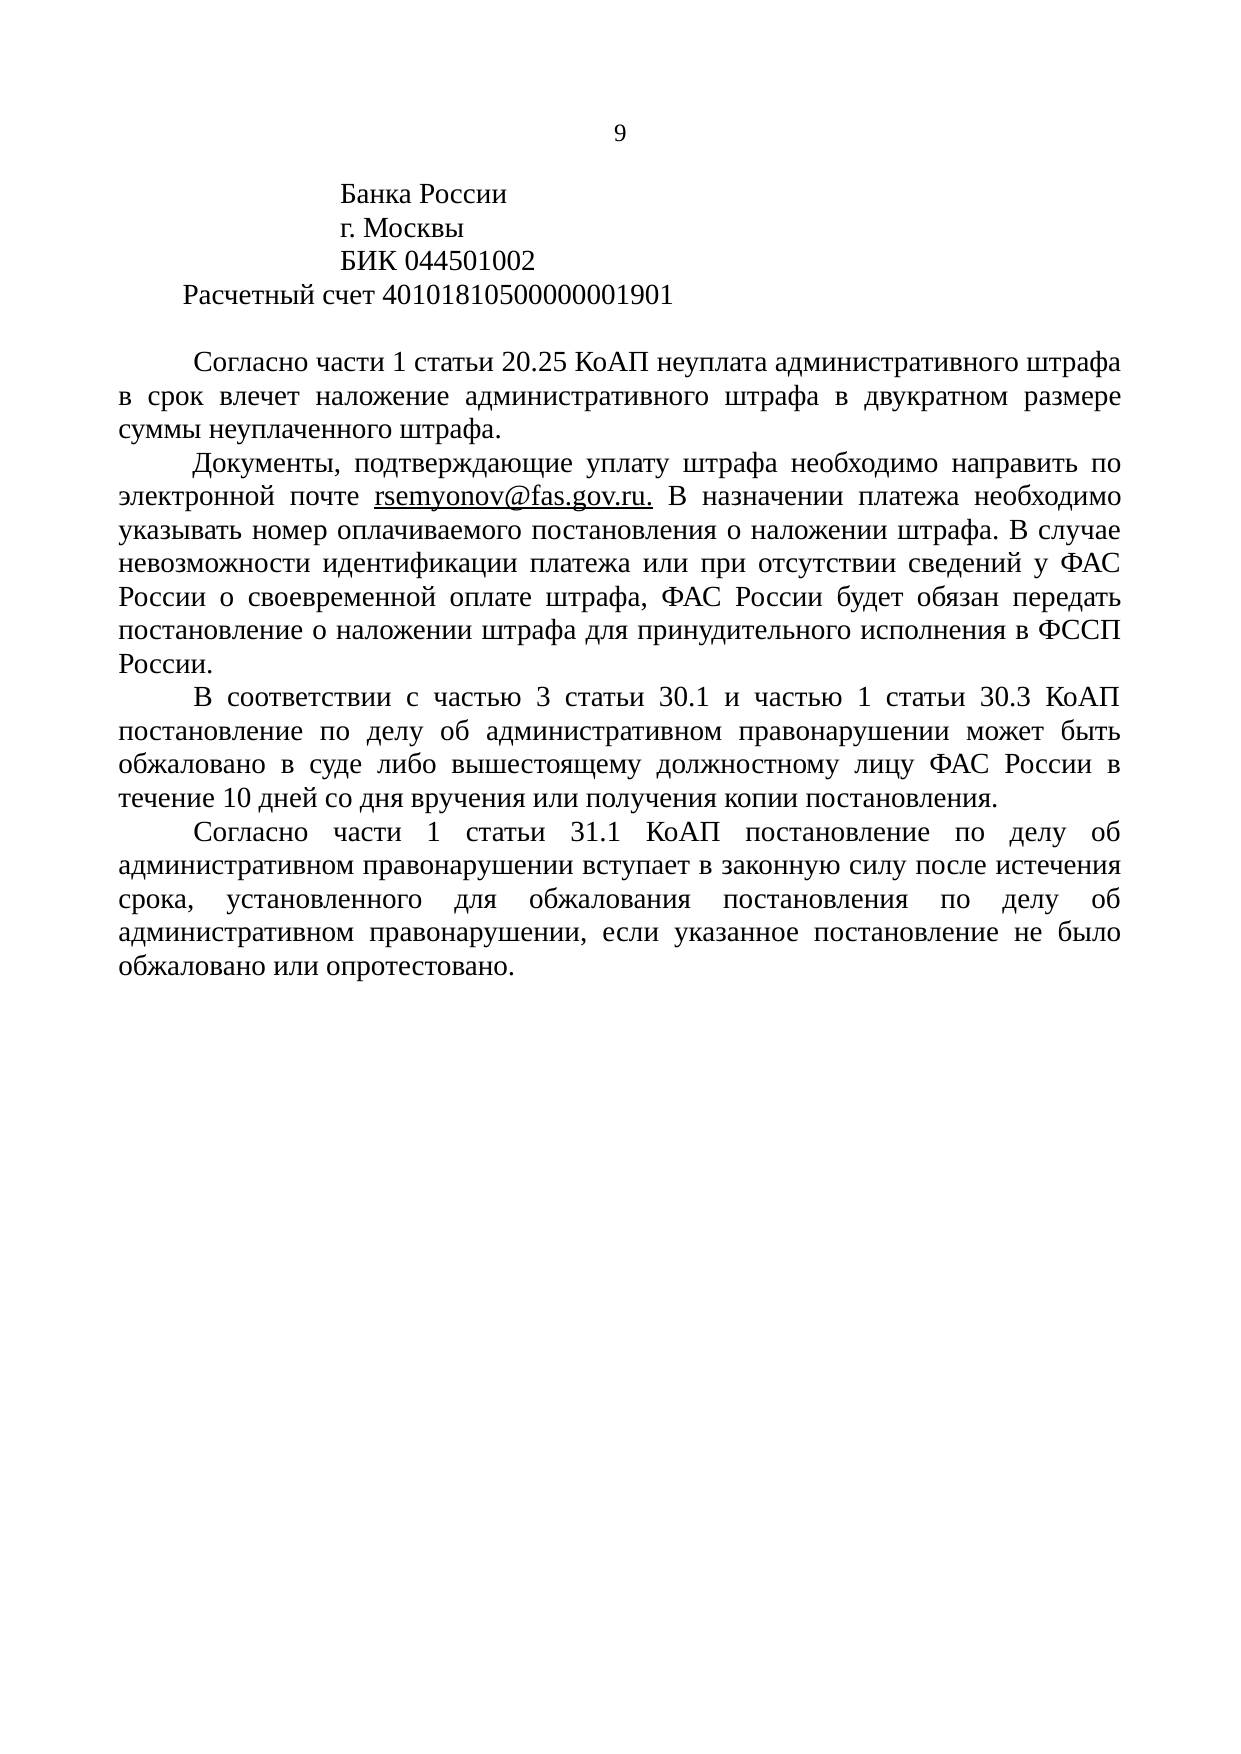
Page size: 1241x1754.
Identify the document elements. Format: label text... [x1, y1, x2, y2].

text г. Москвы [118, 210, 1122, 243]
text В соответствии с частью 3 статьи 30.1 и частью 1 статьи 30.3 КоАП постановление по делу об административном правонарушении может быть обжаловано в суде либо вышестоящему должностному лицу ФАС России в течение 10 дней со дня вручения или получения копии постановления. [118, 679, 1122, 814]
text Расчетный счет 40101810500000001901 [118, 277, 1122, 311]
text Согласно части 1 статьи 20.25 КоАП неуплата административного штрафа в срок влечет наложение административного штрафа в двукратном размере суммы неуплаченного штрафа. [118, 344, 1122, 445]
text Документы, подтверждающие уплату штрафа необходимо направить по электронной почте rsemyonov@fas.gov.ru. В назначении платежа необходимо указывать номер оплачиваемого постановления о наложении штрафа. В случае невозможности идентификации платежа или при отсутствии сведений у ФАС России о своевременной оплате штрафа, ФАС России будет обязан передать постановление о наложении штрафа для принудительного исполнения в ФССП России. [118, 445, 1122, 679]
text Банка России [118, 176, 1122, 210]
text БИК 044501002 [118, 243, 1122, 277]
text Согласно части 1 статьи 31.1 КоАП постановление по делу об административном правонарушении вступает в законную силу после истечения срока, установленного для обжалования постановления по делу об административном правонарушении, если указанное постановление не было обжаловано или опротестовано. [118, 814, 1122, 981]
